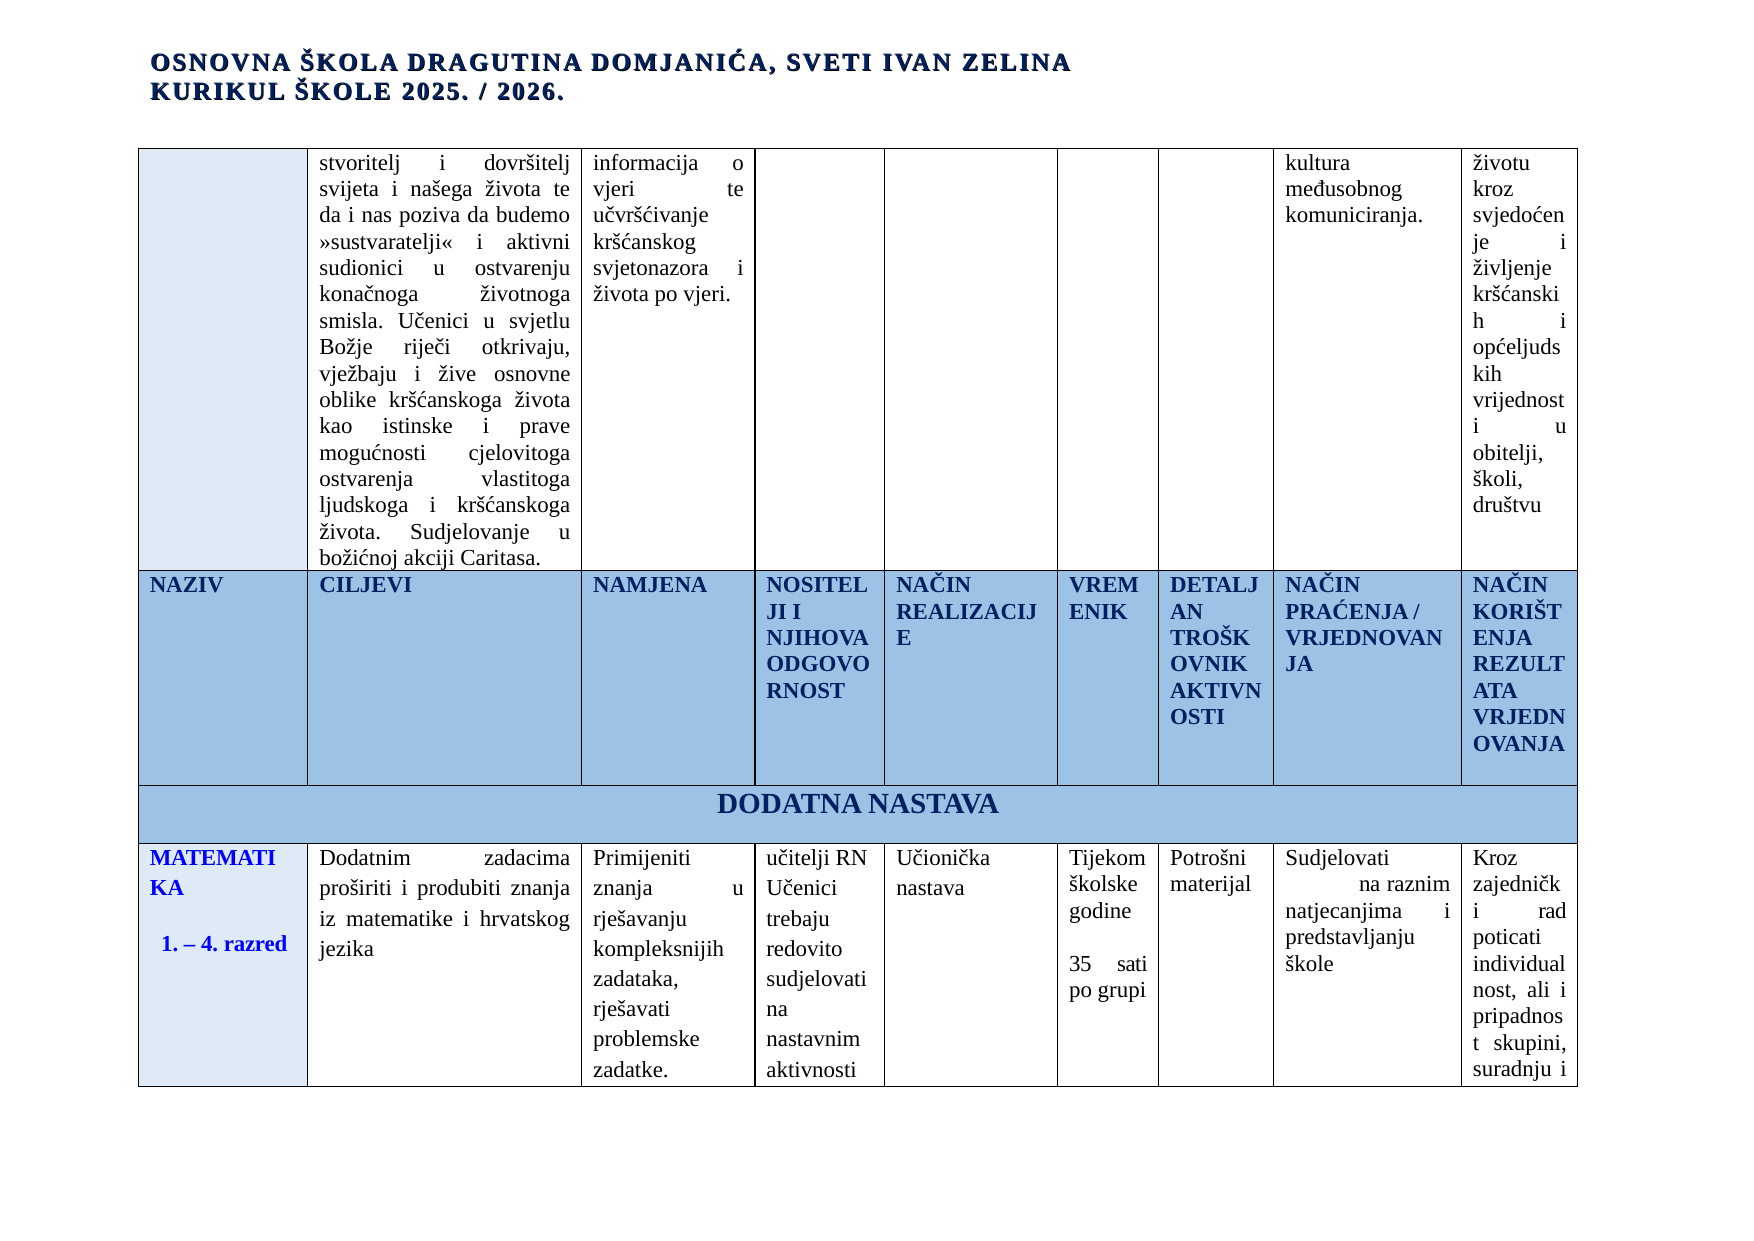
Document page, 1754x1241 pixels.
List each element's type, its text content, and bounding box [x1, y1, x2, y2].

table_cell kultura međusobnog komuniciranja. [1274, 149, 1461, 570]
table_cell [1159, 149, 1273, 570]
table_cell DODATNA NASTAVA [139, 786, 1577, 843]
table_cell stvoritelj i dovršitelj svijeta i našega života te da i nas poziva da budemo »sustvaratelji« i aktivni sudionici u ostvarenju konačnoga životnoga smisla. Učenici u svjetlu Božje riječi otkrivaju, vježbaju i žive osnovne oblike kršćanskoga života kao istinske i prave mogućnosti cjelovitoga ostvarenja vlastitoga ljudskoga i kršćanskoga života. Sudjelovanje u božićnoj akciji Caritasa. [308, 149, 581, 570]
table_cell Primijeniti znanja u rješavanju kompleksnijih zadataka, rješavati problemske zadatke. [582, 844, 754, 1086]
table_cell NAČIN PRAĆENJA / VRJEDNOVANJA [1274, 571, 1461, 785]
table_cell NAČIN REALIZACIJE [885, 571, 1057, 785]
table_cell informacija o vjeri te učvršćivanje kršćanskog svjetonazora i života po vjeri. [582, 149, 754, 570]
table_cell Kroz zajednički rad poticati individualnost, ali i pripadnost skupini, suradnju i [1462, 844, 1577, 1086]
table_cell Dodatnim zadacima proširiti i produbiti znanja iz matematike i hrvatskog jezika [308, 844, 581, 1086]
table_cell Učionička nastava [885, 844, 1057, 1086]
table_cell NAZIV [139, 571, 307, 785]
table_cell DETALJAN TROŠKOVNIK AKTIVNOSTI [1159, 571, 1273, 785]
table_cell NOSITELJI I NJIHOVA ODGOVORNOST [756, 571, 884, 785]
table_cell Sudjelovati na raznim natjecanjima i predstavljanju škole [1274, 844, 1461, 1086]
table_cell NAČIN KORIŠTENJA REZULTATA VRJEDNOVANJA [1462, 571, 1577, 785]
table_cell VREMENIK [1058, 571, 1158, 785]
table_cell Tijekom školske godine 35 sati po grupi [1058, 844, 1158, 1086]
table_cell [1058, 149, 1158, 570]
table_cell MATEMATIKA 1. – 4. razred [139, 844, 307, 1086]
table_cell NAMJENA [582, 571, 754, 785]
table_cell životu kroz svjedoćenje i življenje kršćanskih i općeljudskih vrijednosti u obitelji, školi, društvu [1462, 149, 1577, 570]
table_cell [885, 149, 1057, 570]
table_cell učitelji RN Učenici trebaju redovito sudjelovati na nastavnim aktivnosti [756, 844, 884, 1086]
table_cell [139, 149, 307, 570]
table_cell Potrošni materijal [1159, 844, 1273, 1086]
table_cell [756, 149, 884, 570]
table_cell CILJEVI [308, 571, 581, 785]
